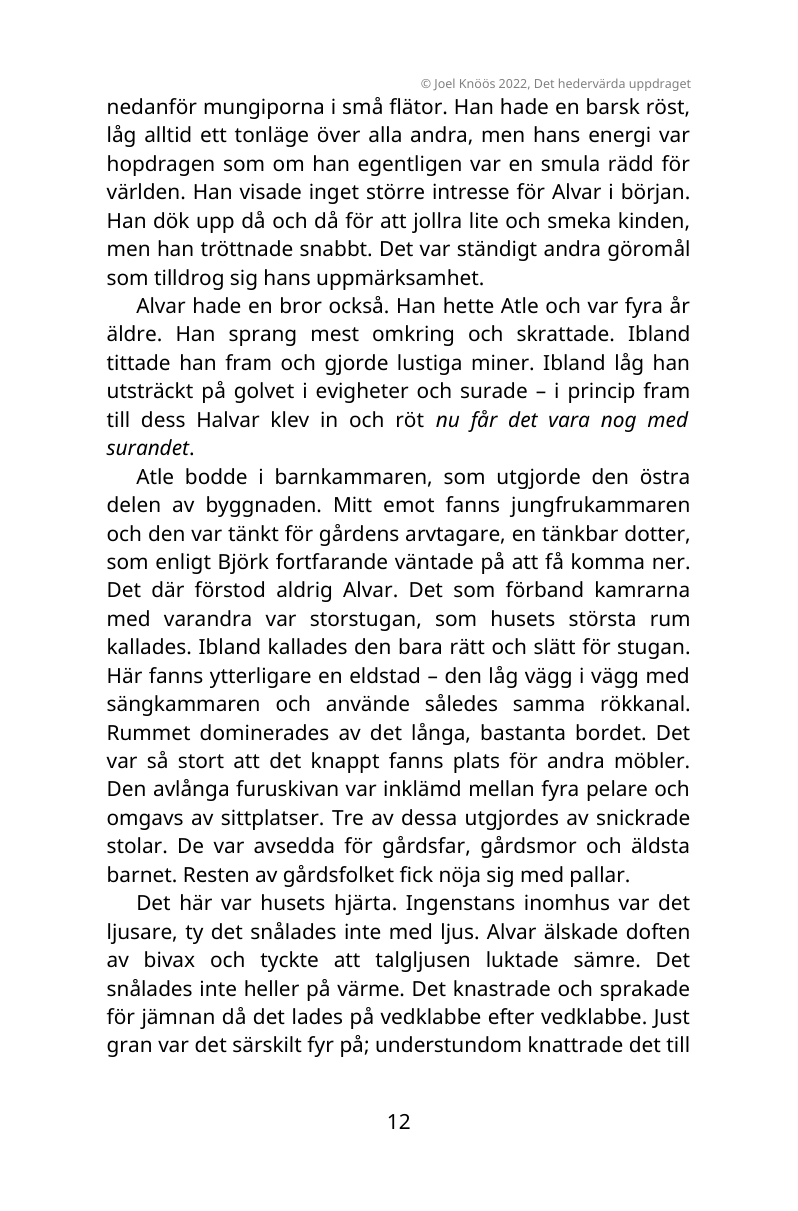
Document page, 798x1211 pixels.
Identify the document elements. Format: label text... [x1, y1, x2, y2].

text Det här var husets hjärta. Ingenstans inomhus var det ljusare, ty det snålades inte med ljus. Alvar älskade doften av bivax och tyckte att talgljusen luktade sämre. Det snålades inte heller på värme. Det knastrade och sprakade för jämnan då det lades på vedklabbe efter vedklabbe. Just gran var det särskilt fyr på; understundom knattrade det till [106, 888, 691, 1059]
text nedanför mungiporna i små flätor. Han hade en barsk röst, låg alltid ett tonläge över alla andra, men hans energi var hopdragen som om han egentligen var en smula rädd för världen. Han visade inget större intresse för Alvar i början. Han dök upp då och då för att jollra lite och smeka kinden, men han tröttnade snabbt. Det var ständigt andra göromål som tilldrog sig hans uppmärksamhet. [106, 92, 691, 291]
text Alvar hade en bror också. Han hette Atle och var fyra år äldre. Han sprang mest omkring och skrattade. Ibland tittade han fram och gjorde lustiga miner. Ibland låg han utsträckt på golvet i evigheter och surade – i princip fram till dess Halvar klev in och röt nu får det vara nog med surandet. [106, 291, 691, 462]
text Atle bodde i barnkammaren, som utgjorde den östra delen av byggnaden. Mitt emot fanns jungfrukammaren och den var tänkt för gårdens arvtagare, en tänkbar dotter, som enligt Björk fortfarande väntade på att få komma ner. Det där förstod aldrig Alvar. Det som förband kamrarna med varandra var storstugan, som husets största rum kallades. Ibland kallades den bara rätt och slätt för stugan. Här fanns ytterligare en eldstad – den låg vägg i vägg med sängkammaren och använde således samma rökkanal. Rummet dominerades av det långa, bastanta bordet. Det var så stort att det knappt fanns plats för andra möbler. Den avlånga furuskivan var inklämd mellan fyra pelare och omgavs av sittplatser. Tre av dessa utgjordes av snickrade stolar. De var avsedda för gårdsfar, gårdsmor och äldsta barnet. Resten av gårdsfolket fick nöja sig med pallar. [106, 462, 691, 888]
